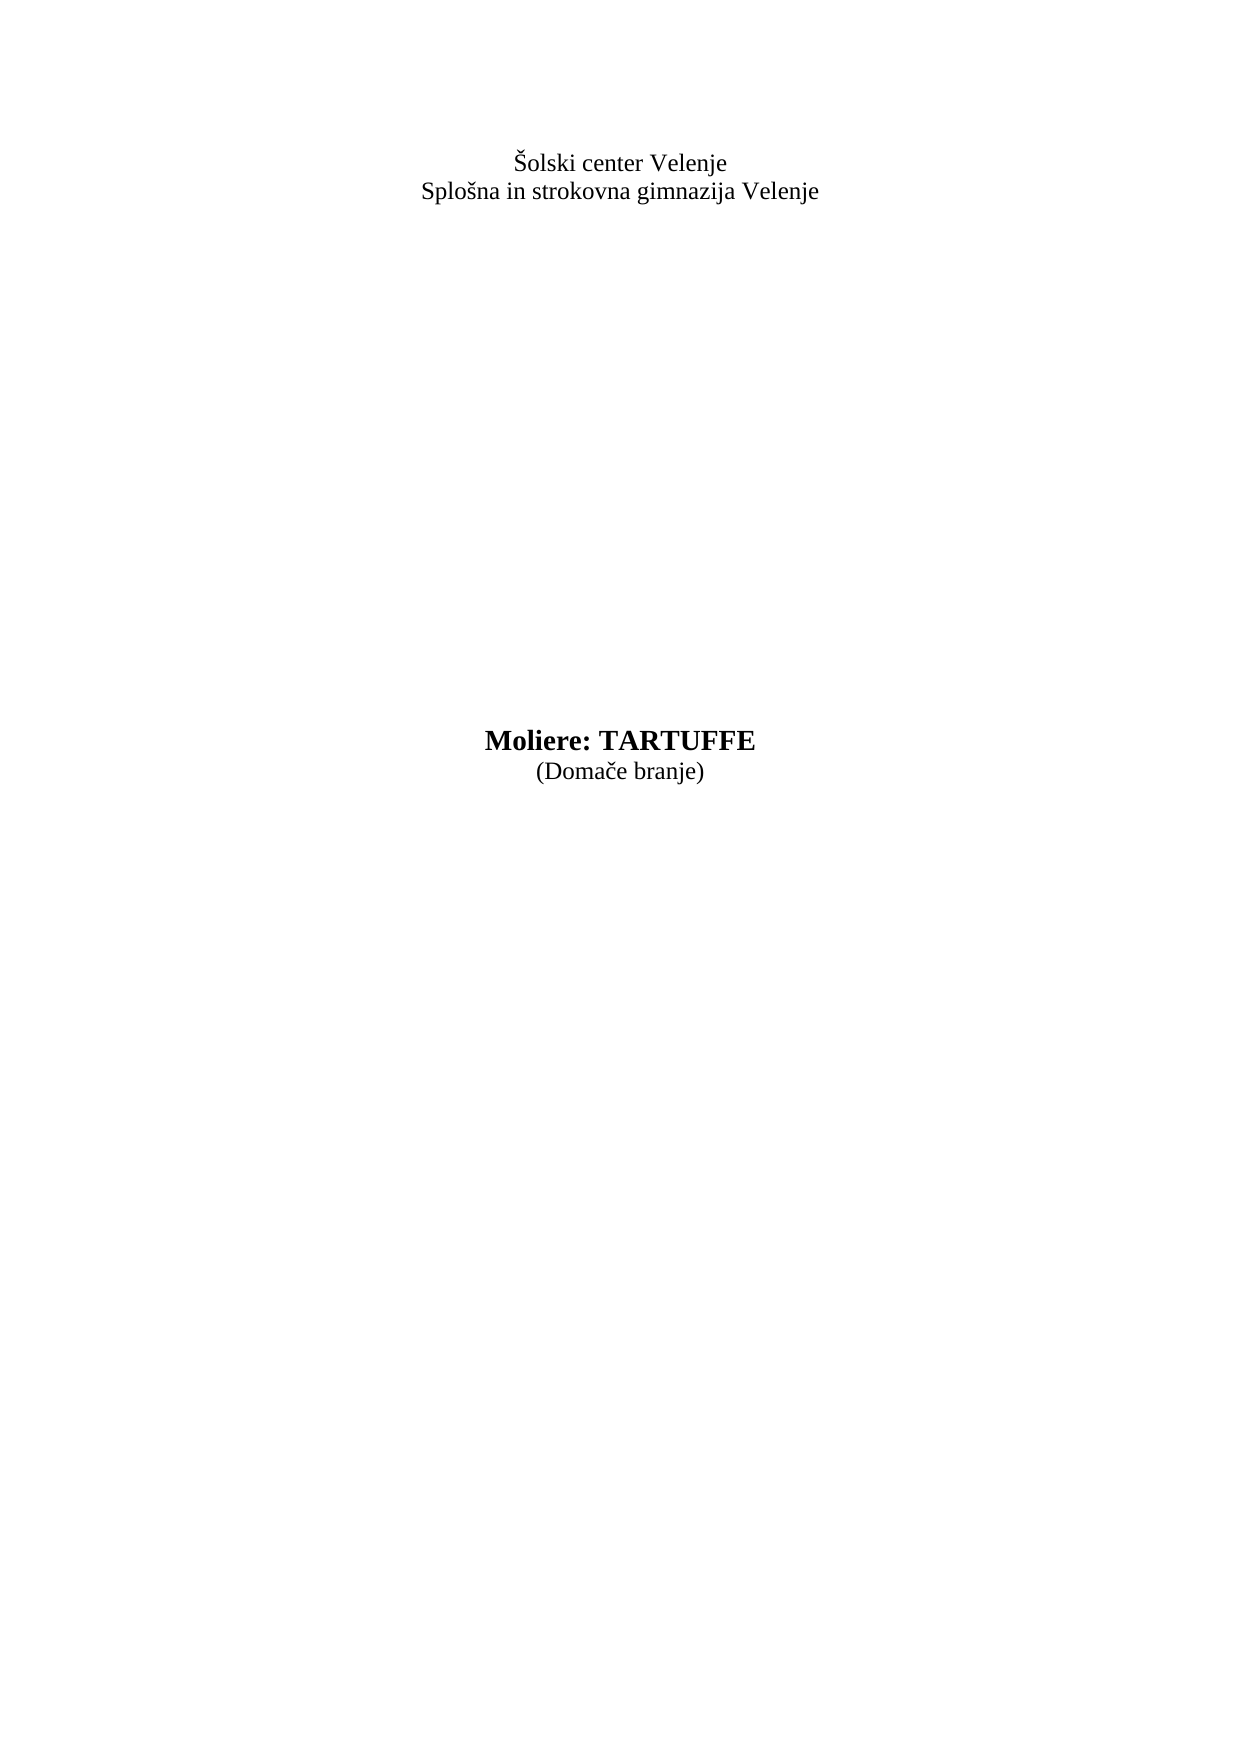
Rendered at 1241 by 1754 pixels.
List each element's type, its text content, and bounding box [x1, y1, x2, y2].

text Šolski center Velenje [148, 148, 1093, 176]
text (Domače branje) [148, 756, 1093, 785]
text Splošna in strokovna gimnazija Velenje [148, 176, 1093, 205]
text Moliere: TARTUFFE [148, 723, 1093, 756]
